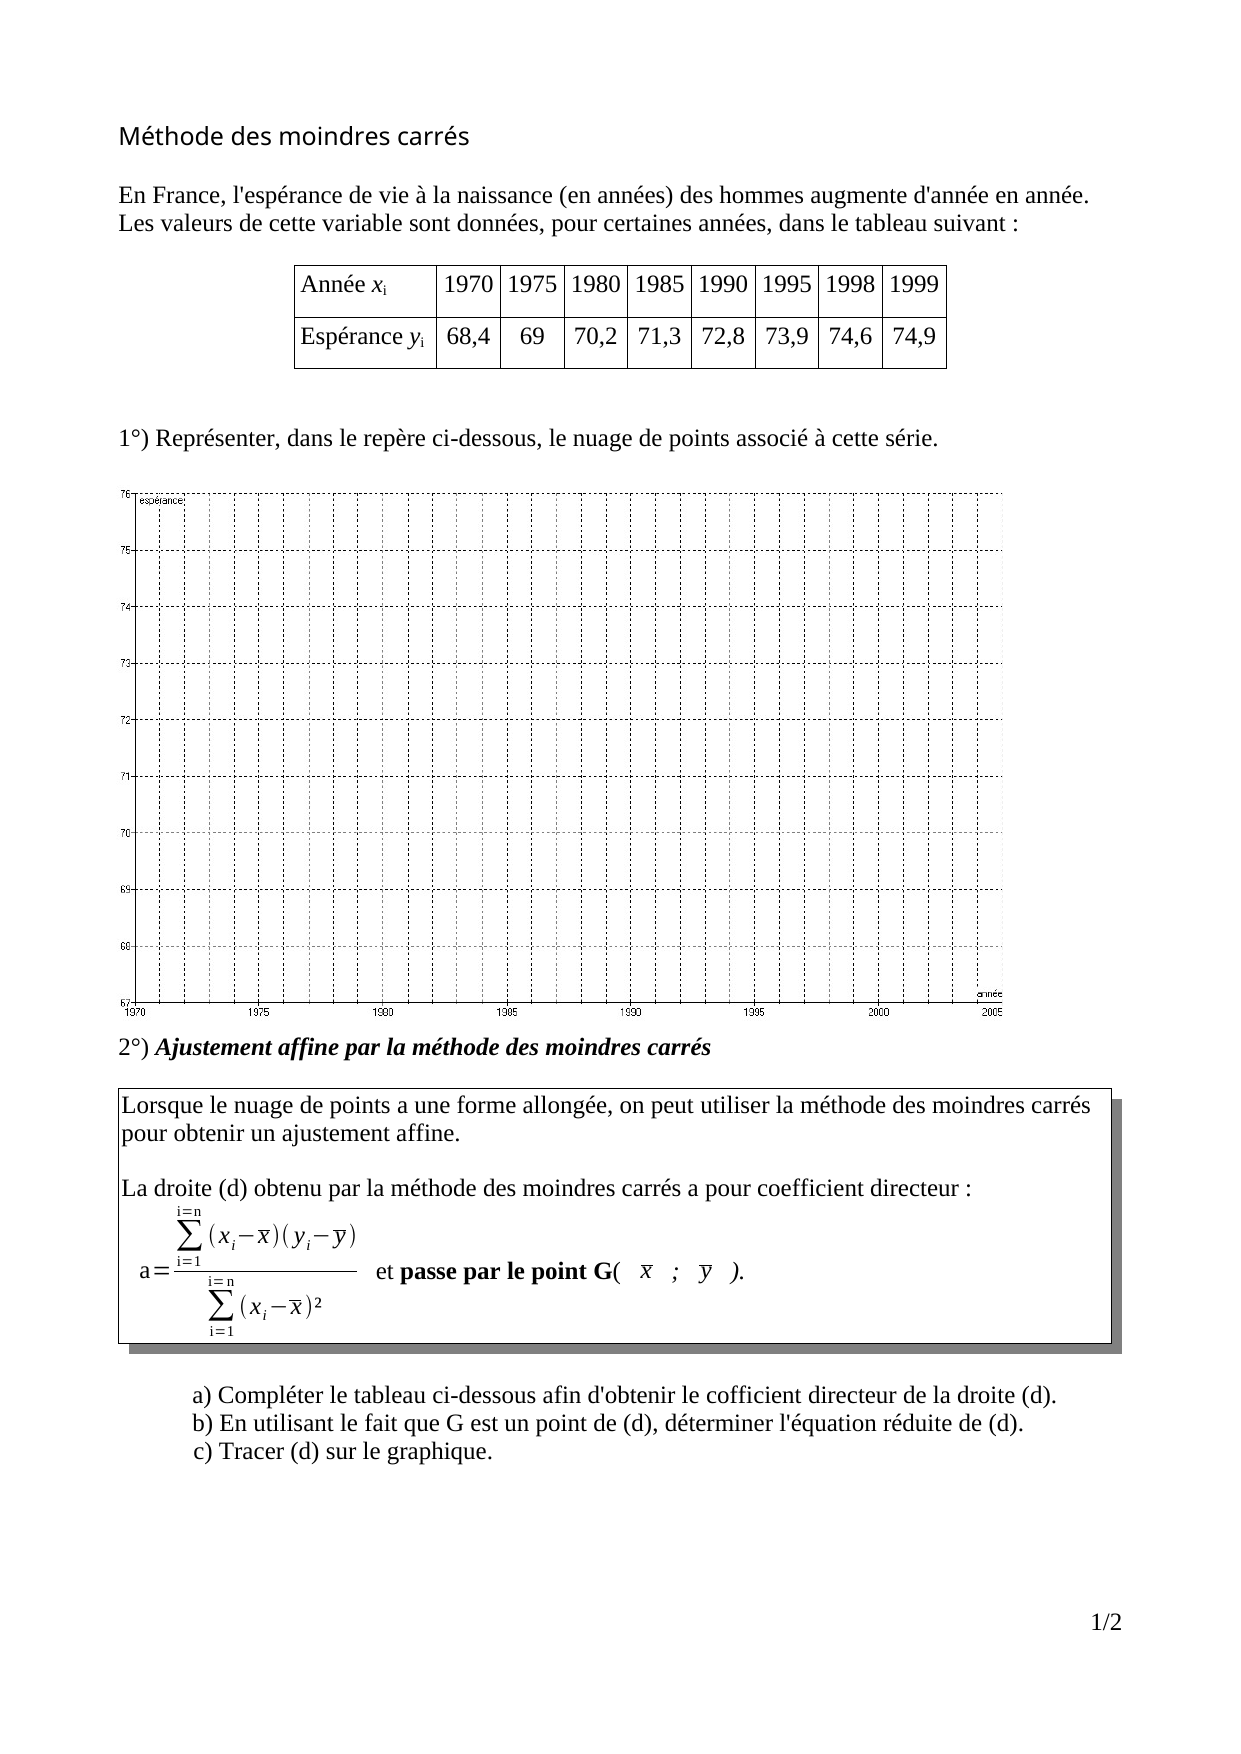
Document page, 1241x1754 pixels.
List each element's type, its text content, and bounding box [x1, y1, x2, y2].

table_cell 72,8 [692, 318, 755, 368]
text 2°) Ajustement affine par la méthode des moindres carrés [118, 479, 1122, 1060]
text La droite (d) obtenu par la méthode des moindres carrés a pour coefficient directeur : [119, 1171, 1111, 1199]
table_header 1975 [501, 266, 564, 317]
table_header 1990 [692, 266, 755, 317]
table_cell Espérance yi [295, 318, 436, 368]
table_header 1980 [565, 266, 627, 317]
text 1°) Représenter, dans le repère ci-dessous, le nuage de points associé à cette série. [118, 424, 1122, 452]
table_header 1985 [628, 266, 691, 317]
table_cell 74,9 [883, 318, 946, 368]
table_cell 68,4 [437, 318, 500, 368]
list c) Tracer (d) sur le graphique. [156, 1437, 1122, 1464]
table_header 1970 [437, 266, 500, 317]
table_cell 74,6 [819, 318, 882, 368]
text Lorsque le nuage de points a une forme allongée, on peut utiliser la méthode des moindres carrés pour obtenir un ajustement affine. [119, 1089, 1111, 1146]
table_header 1995 [756, 266, 818, 317]
picture [116, 485, 1003, 1033]
text et passe par le point G(;). [119, 1199, 1111, 1343]
table_header 1999 [883, 266, 946, 317]
table_cell 69 [501, 318, 564, 368]
text a) Compléter le tableau ci-dessous afin d'obtenir le cofficient directeur de la droite (d). [118, 1381, 1122, 1409]
table_cell 71,3 [628, 318, 691, 368]
table_cell 73,9 [756, 318, 818, 368]
table_header 1998 [819, 266, 882, 317]
table_header Année xi [295, 266, 436, 317]
text En France, l'espérance de vie à la naissance (en années) des hommes augmente d'année en année. Les valeurs de cette variable sont données, pour certaines années, dans le tableau suivant : [118, 182, 1122, 237]
table_cell 70,2 [565, 318, 627, 368]
text b) En utilisant le fait que G est un point de (d), déterminer l'équation réduite de (d). [118, 1409, 1122, 1437]
